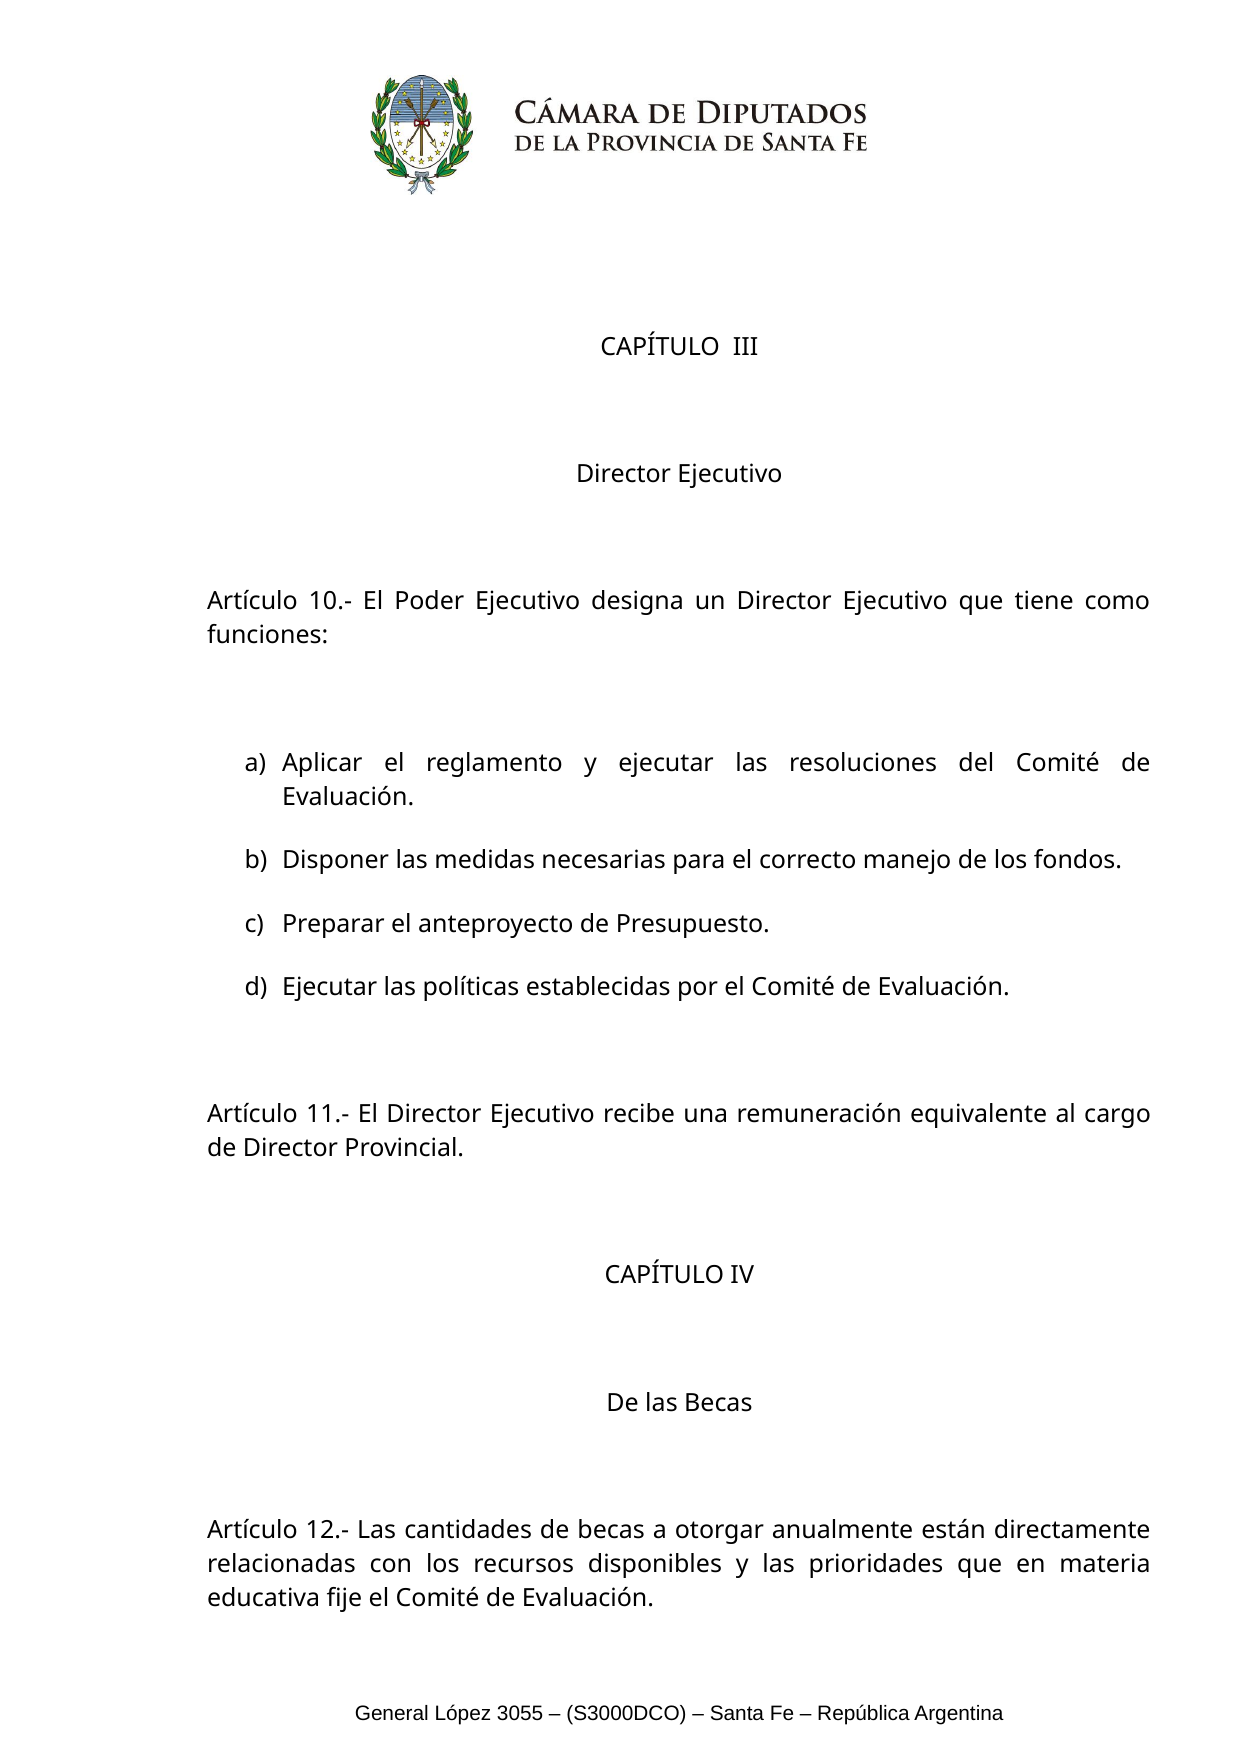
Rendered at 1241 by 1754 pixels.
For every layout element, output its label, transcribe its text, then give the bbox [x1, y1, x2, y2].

text Artículo 12.- Las cantidades de becas a otorgar anualmente están directamente relacionadas con los recursos disponibles y las prioridades que en materia educativa fije el Comité de Evaluación. [207, 1511, 1152, 1613]
list Aplicar el reglamento y ejecutar las resoluciones del Comité de Evaluación. [244, 744, 1152, 812]
text CAPÍTULO IV [207, 1257, 1152, 1291]
text Director Ejecutivo [207, 456, 1152, 490]
picture [370, 75, 867, 199]
text CAPÍTULO III [207, 329, 1152, 363]
text Artículo 10.- El Poder Ejecutivo designa un Director Ejecutivo que tiene como funciones: [207, 583, 1152, 651]
list Preparar el anteproyecto de Presupuesto. [244, 905, 1152, 939]
text Artículo 11.- El Director Ejecutivo recibe una remuneración equivalente al cargo de Director Provincial. [207, 1096, 1152, 1164]
list Disponer las medidas necesarias para el correcto manejo de los fondos. [244, 842, 1152, 876]
list Ejecutar las políticas establecidas por el Comité de Evaluación. [244, 969, 1152, 1003]
text De las Becas [207, 1384, 1152, 1418]
